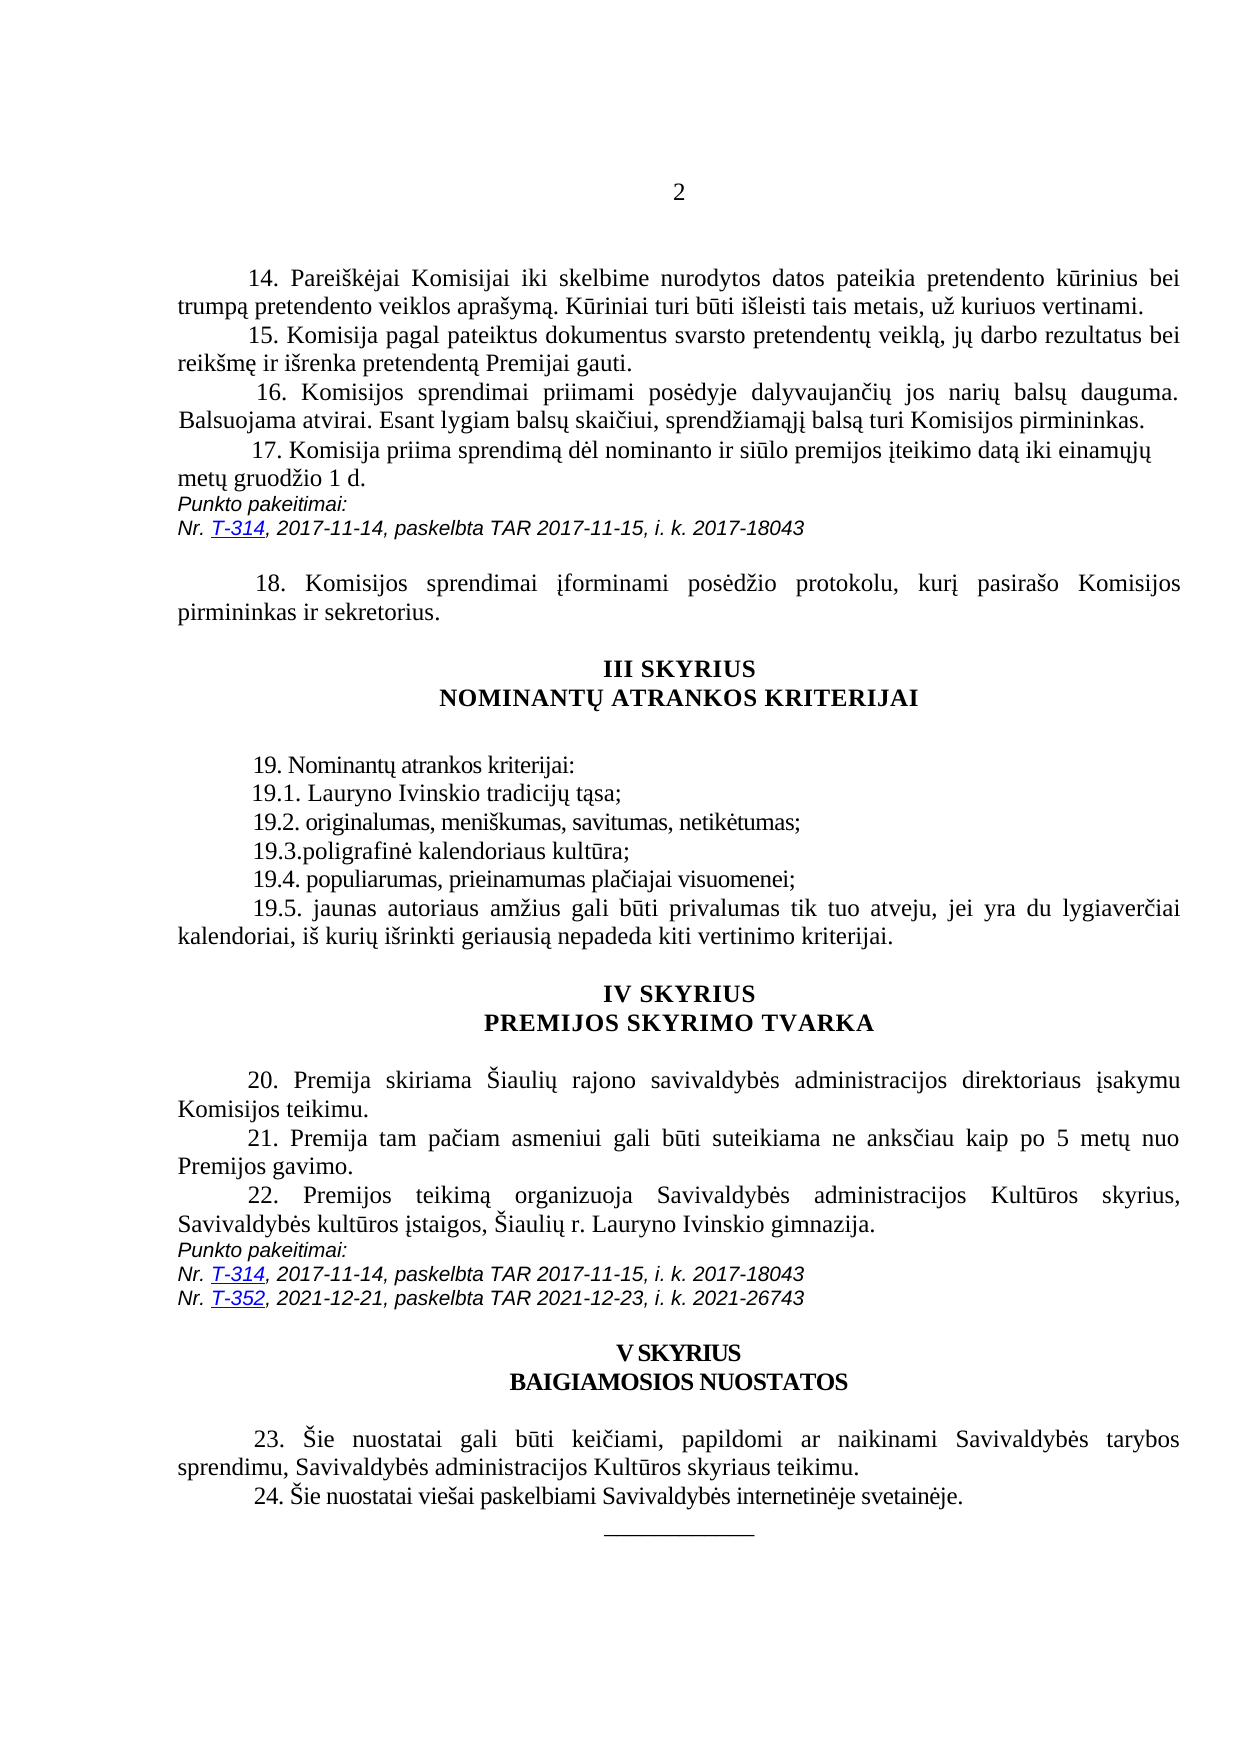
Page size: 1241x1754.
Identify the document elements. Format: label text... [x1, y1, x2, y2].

text Punkto pakeitimai: [177, 1238, 1181, 1262]
text 14. Pareiškėjai Komisijai iki skelbime nurodytos datos pateikia pretendento kūrinius bei trumpą pretendento veiklos aprašymą. Kūriniai turi būti išleisti tais metais, už kuriuos vertinami. [177, 263, 1181, 321]
text BAIGIAMOSIOS NUOSTATOS [177, 1367, 1181, 1396]
text PREMIJOS SKYRIMO TVARKA [177, 1008, 1181, 1036]
text Punkto pakeitimai: [177, 492, 1181, 516]
text 19.2. originalumas, meniškumas, savitumas, netikėtumas; [218, 807, 1181, 836]
text III SKYRIUS [177, 654, 1181, 683]
text Nr. T-314, 2017-11-14, paskelbta TAR 2017-11-15, i. k. 2017-18043 [177, 1262, 1181, 1286]
text Nr. T-314, 2017-11-14, paskelbta TAR 2017-11-15, i. k. 2017-18043 [177, 516, 1181, 540]
text 23. Šie nuostatai gali būti keičiami, papildomi ar naikinami Savivaldybės tarybos sprendimu, Savivaldybės administracijos Kultūros skyriaus teikimu. [177, 1424, 1181, 1482]
text 16. Komisijos sprendimai priimami posėdyje dalyvaujančių jos narių balsų dauguma. Balsuojama atvirai. Esant lygiam balsų skaičiui, sprendžiamąjį balsą turi Komisijos pirmininkas. [178, 378, 1180, 435]
text IV SKYRIUS [177, 979, 1181, 1008]
text 19.5. jaunas autoriaus amžius gali būti privalumas tik tuo atveju, jei yra du lygiaverčiai kalendoriai, iš kurių išrinkti geriausią nepadeda kiti vertinimo kriterijai. [177, 893, 1181, 950]
text 19.1. Lauryno Ivinskio tradicijų tąsa; [177, 779, 1181, 807]
text 21. Premija tam pačiam asmeniui gali būti suteikiama ne anksčiau kaip po 5 metų nuo Premijos gavimo. [177, 1123, 1181, 1180]
text 22. Premijos teikimą organizuoja Savivaldybės administracijos Kultūros skyrius, Savivaldybės kultūros įstaigos, Šiaulių r. Lauryno Ivinskio gimnazija. [177, 1180, 1181, 1238]
text 19. Nominantų atrankos kriterijai: [177, 750, 1181, 779]
text 24. Šie nuostatai viešai paskelbiami Savivaldybės internetinėje svetainėje. [177, 1482, 1181, 1510]
text Nr. T-352, 2021-12-21, paskelbta TAR 2021-12-23, i. k. 2021-26743 [177, 1286, 1181, 1309]
text V SKYRIUS [177, 1338, 1181, 1367]
text NOMINANTŲ ATRANKOS KRITERIJAI [177, 683, 1181, 712]
text 15. Komisija pagal pateiktus dokumentus svarsto pretendentų veiklą, jų darbo rezultatus bei reikšmę ir išrenka pretendentą Premijai gauti. [177, 321, 1181, 378]
text ____________ [177, 1510, 1181, 1539]
text 19.3.poligrafinė kalendoriaus kultūra; [252, 836, 1181, 865]
text 20. Premija skiriama Šiaulių rajono savivaldybės administracijos direktoriaus įsakymu Komisijos teikimu. [177, 1065, 1181, 1123]
text 18. Komisijos sprendimai įforminami posėdžio protokolu, kurį pasirašo Komisijos pirmininkas ir sekretorius. [177, 569, 1181, 626]
text 19.4. populiarumas, prieinamumas plačiajai visuomenei; [252, 865, 1181, 893]
text 17. Komisija priima sprendimą dėl nominanto ir siūlo premijos įteikimo datą iki einamųjų metų gruodžio 1 d. [177, 435, 1181, 492]
